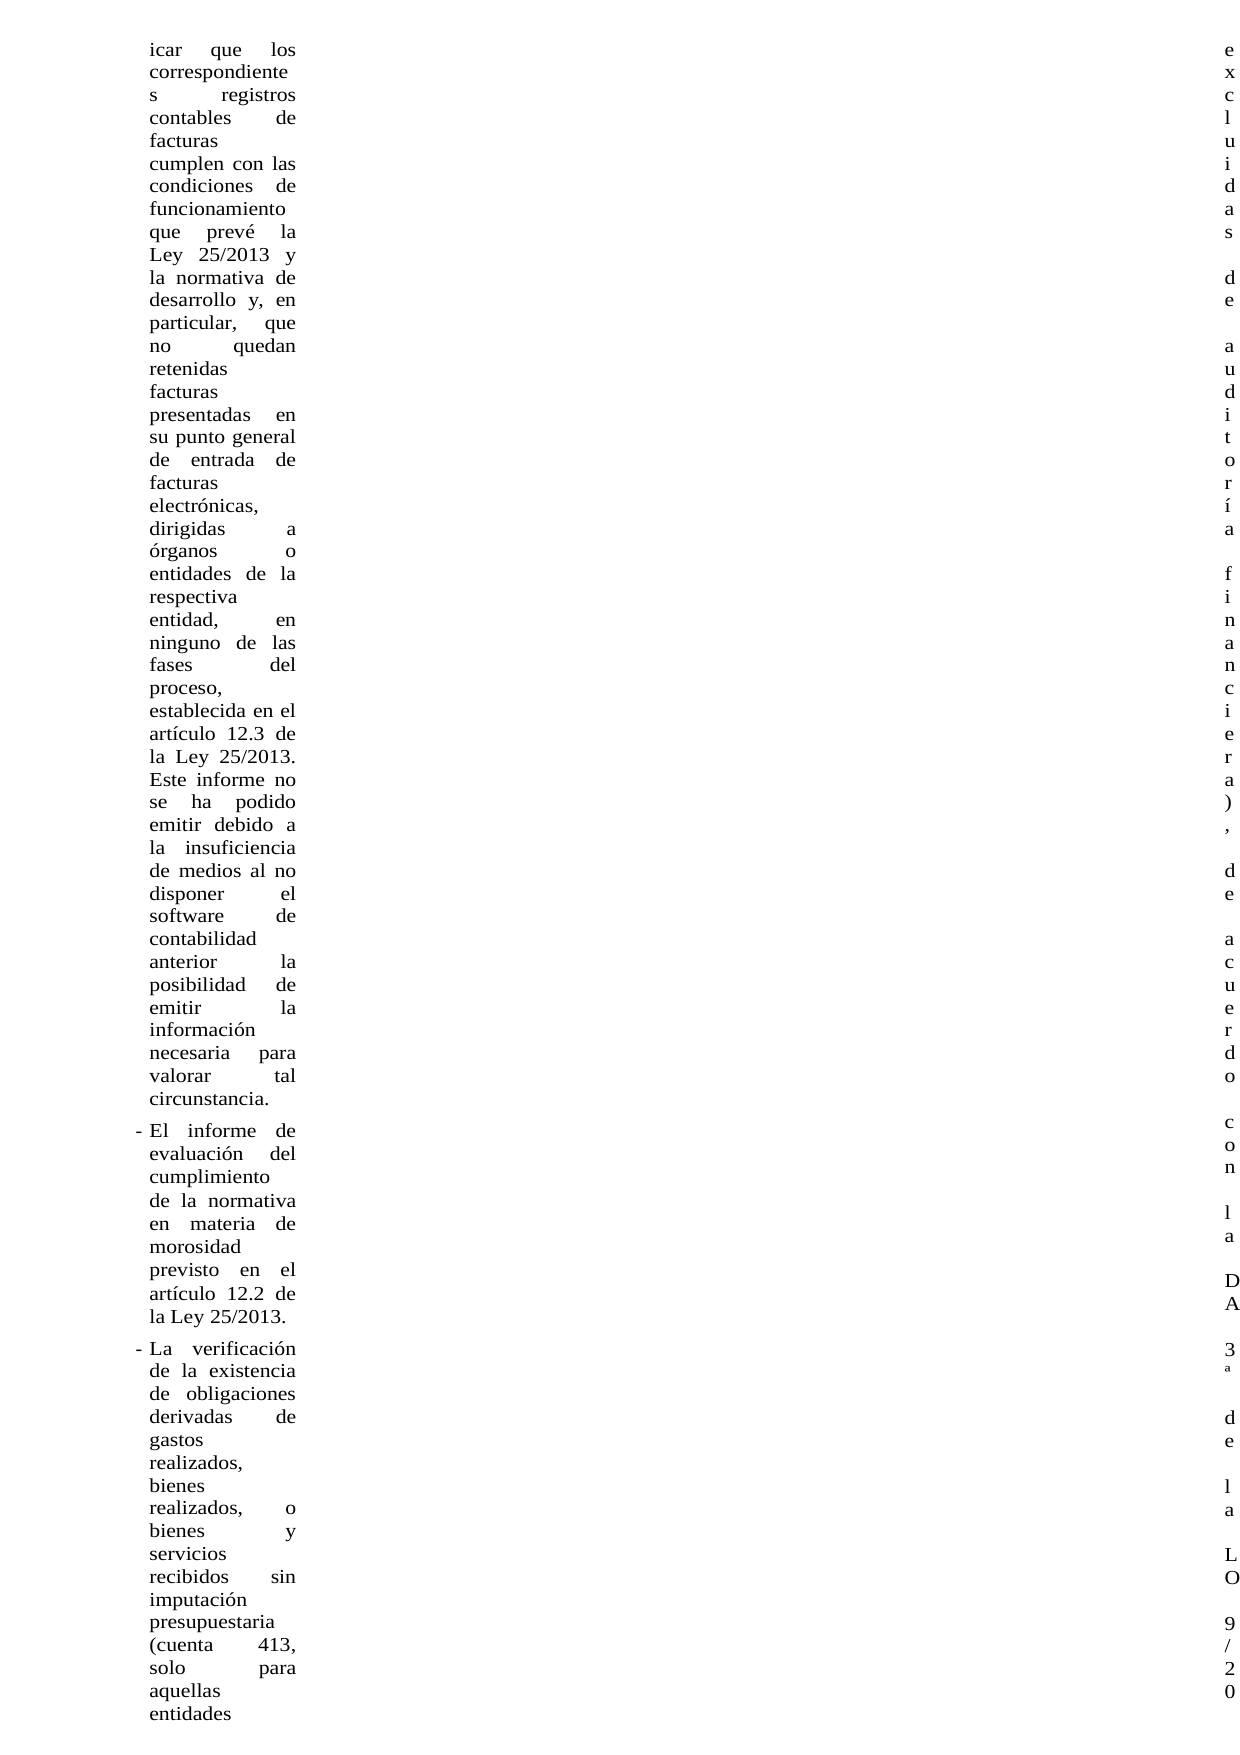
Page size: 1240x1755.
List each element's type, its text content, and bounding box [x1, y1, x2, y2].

list La verificación de la existencia de obligaciones derivadas de gastos realizados, bienes realizados, o bienes y servicios recibidos sin imputación presupuestaria (cuenta 413, solo para aquellas entidades excluidas de auditoría financiera), de acuerdo con la DA 3ª de la LO 9/2013, de control de la deuda comercial en el Sector Público. Se ha comprobado en el informe de liquidación del presupuesto 2022. [135, 1337, 296, 1724]
list El informe de evaluación del cumplimiento de la normativa en materia de morosidad previsto en el artículo 12.2 de la Ley 25/2013. [135, 1119, 296, 1327]
list La auditoría de sistemas para verificar que los correspondientes registros contables de facturas cumplen con las condiciones de funcionamiento que prevé la Ley 25/2013 y la normativa de desarrollo y, en particular, que no quedan retenidas facturas presentadas en su punto general de entrada de facturas electrónicas, dirigidas a órganos o entidades de la respectiva entidad, en ninguno de las fases del proceso, establecida en el artículo 12.3 de la Ley 25/2013. Este informe no se ha podido emitir debido a la insuficiencia de medios al no disponer el software de contabilidad anterior la posibilidad de emitir la información necesaria para valorar tal circunstancia. [135, 37, 296, 1110]
